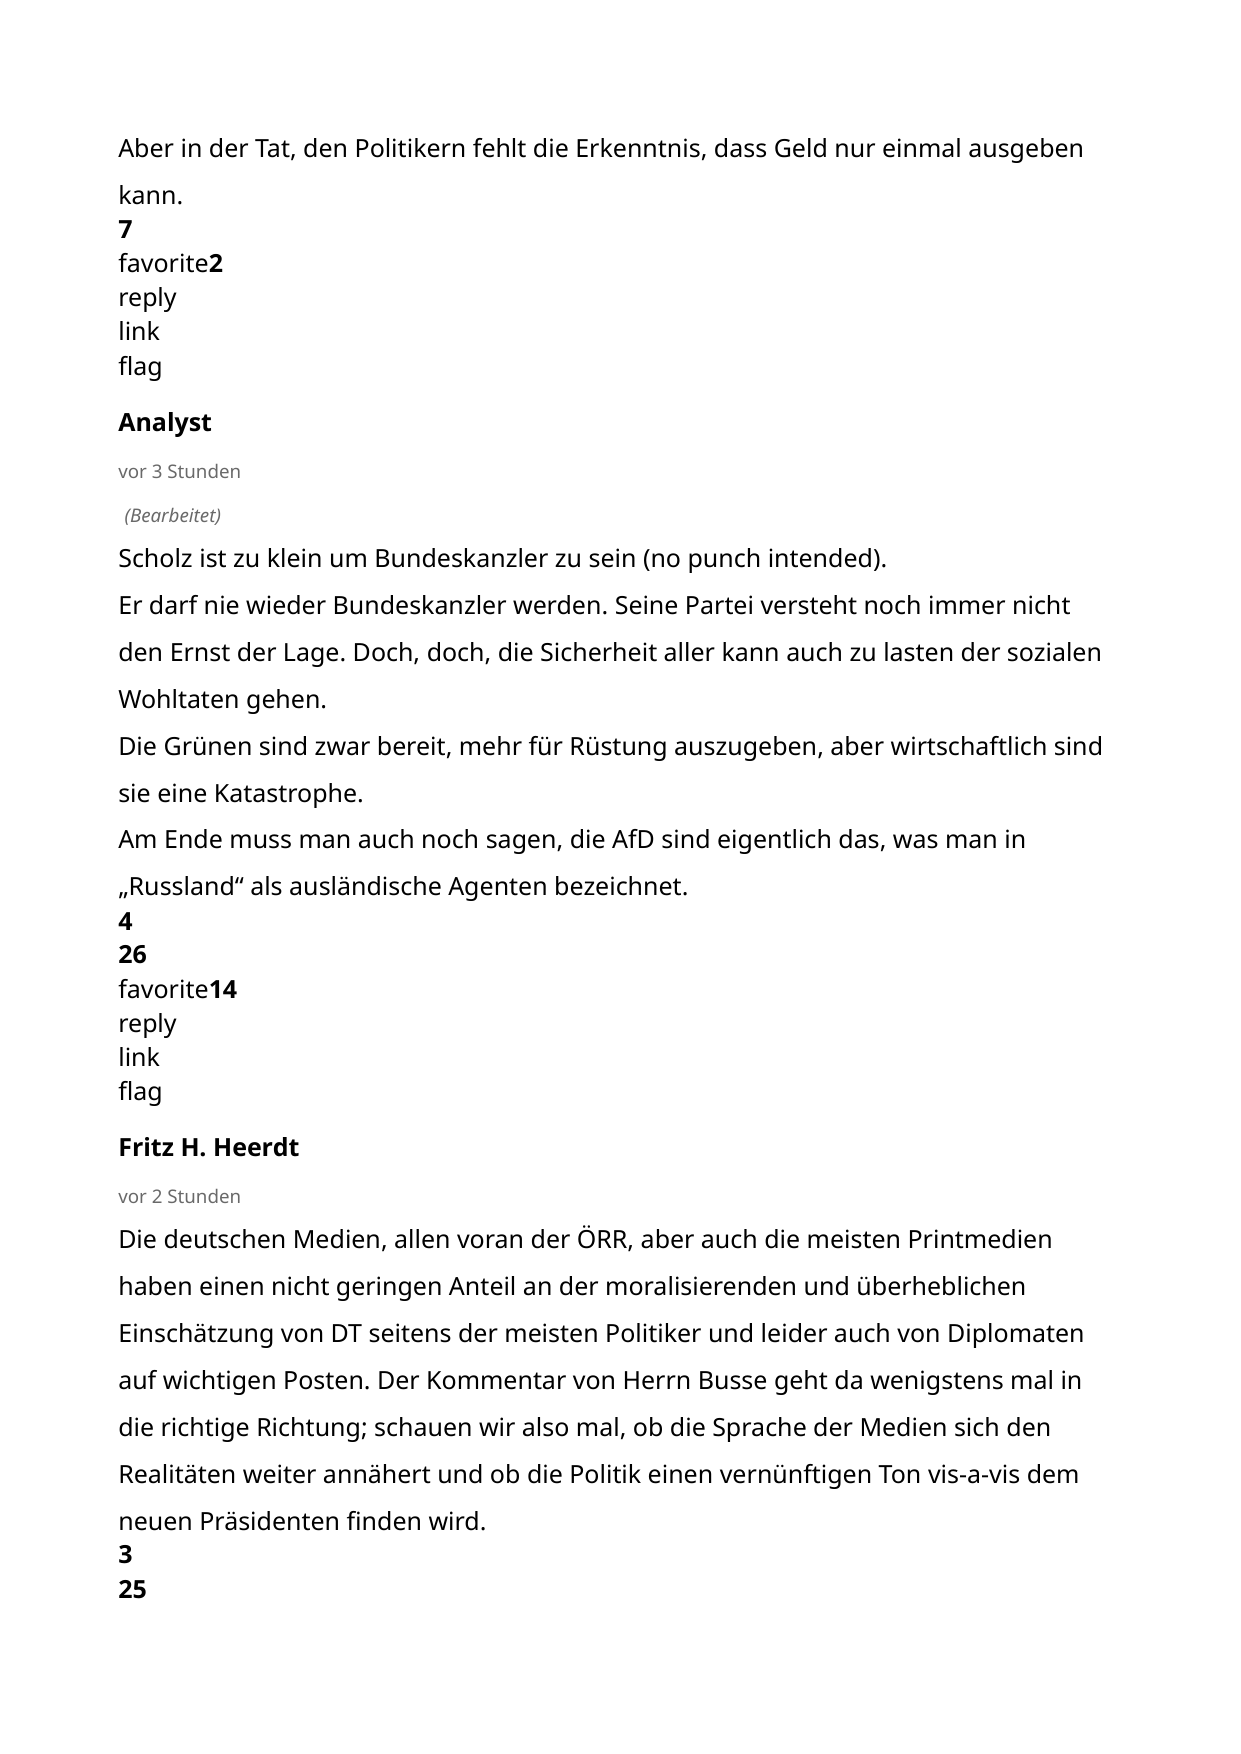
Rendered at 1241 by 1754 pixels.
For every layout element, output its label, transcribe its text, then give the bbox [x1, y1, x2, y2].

text Aber in der Tat, den Politikern fehlt die Erkenntnis, dass Geld nur einmal ausgeben kann. [118, 118, 1122, 212]
text link [118, 1039, 1122, 1073]
text Fritz H. Heerdt [118, 1123, 1114, 1164]
text favorite14 [118, 971, 1122, 1005]
text 25 [118, 1571, 1122, 1605]
text reply [118, 280, 1122, 314]
text vor 2 Stunden [118, 1179, 1122, 1209]
text Analyst [118, 398, 1114, 438]
text Scholz ist zu klein um Bundeskanzler zu sein (no punch intended). Er darf nie wieder Bundeskanzler werden. Seine Partei versteht noch immer nicht den Ernst der Lage. Doch, doch, die Sicherheit aller kann auch zu lasten der sozialen Wohltaten gehen. Die Grünen sind zwar bereit, mehr für Rüstung auszugeben, aber wirtschaftlich sind sie eine Katastrophe. Am Ende muss man auch noch sagen, die AfD sind eigentlich das, was man in „Russland“ als ausländische Agenten bezeichnet. [118, 528, 1122, 903]
text (Bearbeitet) [118, 499, 1122, 528]
text vor 3 Stunden [118, 454, 1122, 484]
text 7 [118, 212, 1122, 246]
text 26 [118, 937, 1122, 971]
text flag [118, 1073, 1122, 1107]
text link [118, 314, 1122, 348]
text reply [118, 1005, 1122, 1039]
text favorite2 [118, 246, 1122, 280]
text 3 [118, 1537, 1122, 1571]
text 4 [118, 903, 1122, 937]
text Die deutschen Medien, allen voran der ÖRR, aber auch die meisten Printmedien haben einen nicht geringen Anteil an der moralisierenden und überheblichen Einschätzung von DT seitens der meisten Politiker und leider auch von Diplomaten auf wichtigen Posten. Der Kommentar von Herrn Busse geht da wenigstens mal in die richtige Richtung; schauen wir also mal, ob die Sprache der Medien sich den Realitäten weiter annähert und ob die Politik einen vernünftigen Ton vis-a-vis dem neuen Präsidenten finden wird. [118, 1209, 1122, 1537]
text flag [118, 348, 1122, 382]
